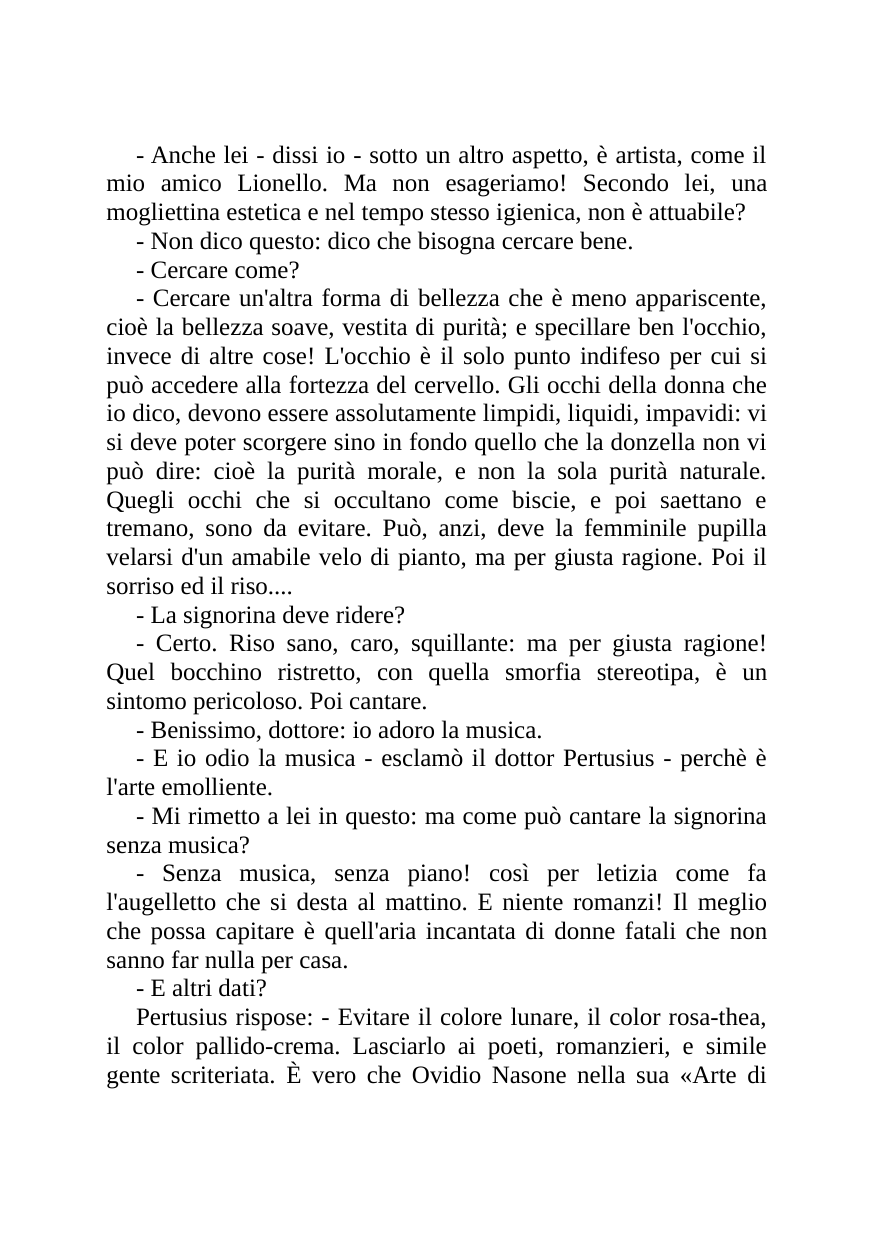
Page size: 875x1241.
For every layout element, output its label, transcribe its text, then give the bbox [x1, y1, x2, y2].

text - Cercare un'altra forma di bellezza che è meno appariscente, cioè la bellezza soave, vestita di purità; e specillare ben l'occhio, invece di altre cose! L'occhio è il solo punto indifeso per cui si può accedere alla fortezza del cervello. Gli occhi della donna che io dico, devono essere assolutamente limpidi, liquidi, impavidi: vi si deve poter scorgere sino in fondo quello che la donzella non vi può dire: cioè la purità morale, e non la sola purità naturale. Quegli occhi che si occultano come biscie, e poi saettano e tremano, sono da evitare. Può, anzi, deve la femminile pupilla velarsi d'un amabile velo di pianto, ma per giusta ragione. Poi il sorriso ed il riso.... [106, 283, 768, 600]
text - Certo. Riso sano, caro, squillante: ma per giusta ragione! Quel bocchino ristretto, con quella smorfia stereotipa, è un sintomo pericoloso. Poi cantare. [106, 628, 768, 715]
text - E altri dati? [106, 973, 768, 1002]
text - La signorina deve ridere? [106, 600, 768, 628]
text - Cercare come? [106, 255, 768, 283]
text - Senza musica, senza piano! così per letizia come fa l'augelletto che si desta al mattino. E niente romanzi! Il meglio che possa capitare è quell'aria incantata di donne fatali che non sanno far nulla per casa. [106, 858, 768, 973]
text - Non dico questo: dico che bisogna cercare bene. [106, 226, 768, 255]
text - Mi rimetto a lei in questo: ma come può cantare la signorina senza musica? [106, 801, 768, 858]
text - Anche lei - dissi io - sotto un altro aspetto, è artista, come il mio amico Lionello. Ma non esageriamo! Secondo lei, una mogliettina estetica e nel tempo stesso igienica, non è attuabile? [106, 140, 768, 226]
text - Benissimo, dottore: io adoro la musica. [106, 715, 768, 743]
text Pertusius rispose: - Evitare il colore lunare, il color rosa-thea, il color pallido-crema. Lasciarlo ai poeti, romanzieri, e simile gente scriteriata. È vero che Ovidio Nasone nella sua «Arte di [106, 1002, 768, 1088]
text - E io odio la musica - esclamò il dottor Pertusius - perchè è l'arte emolliente. [106, 743, 768, 801]
